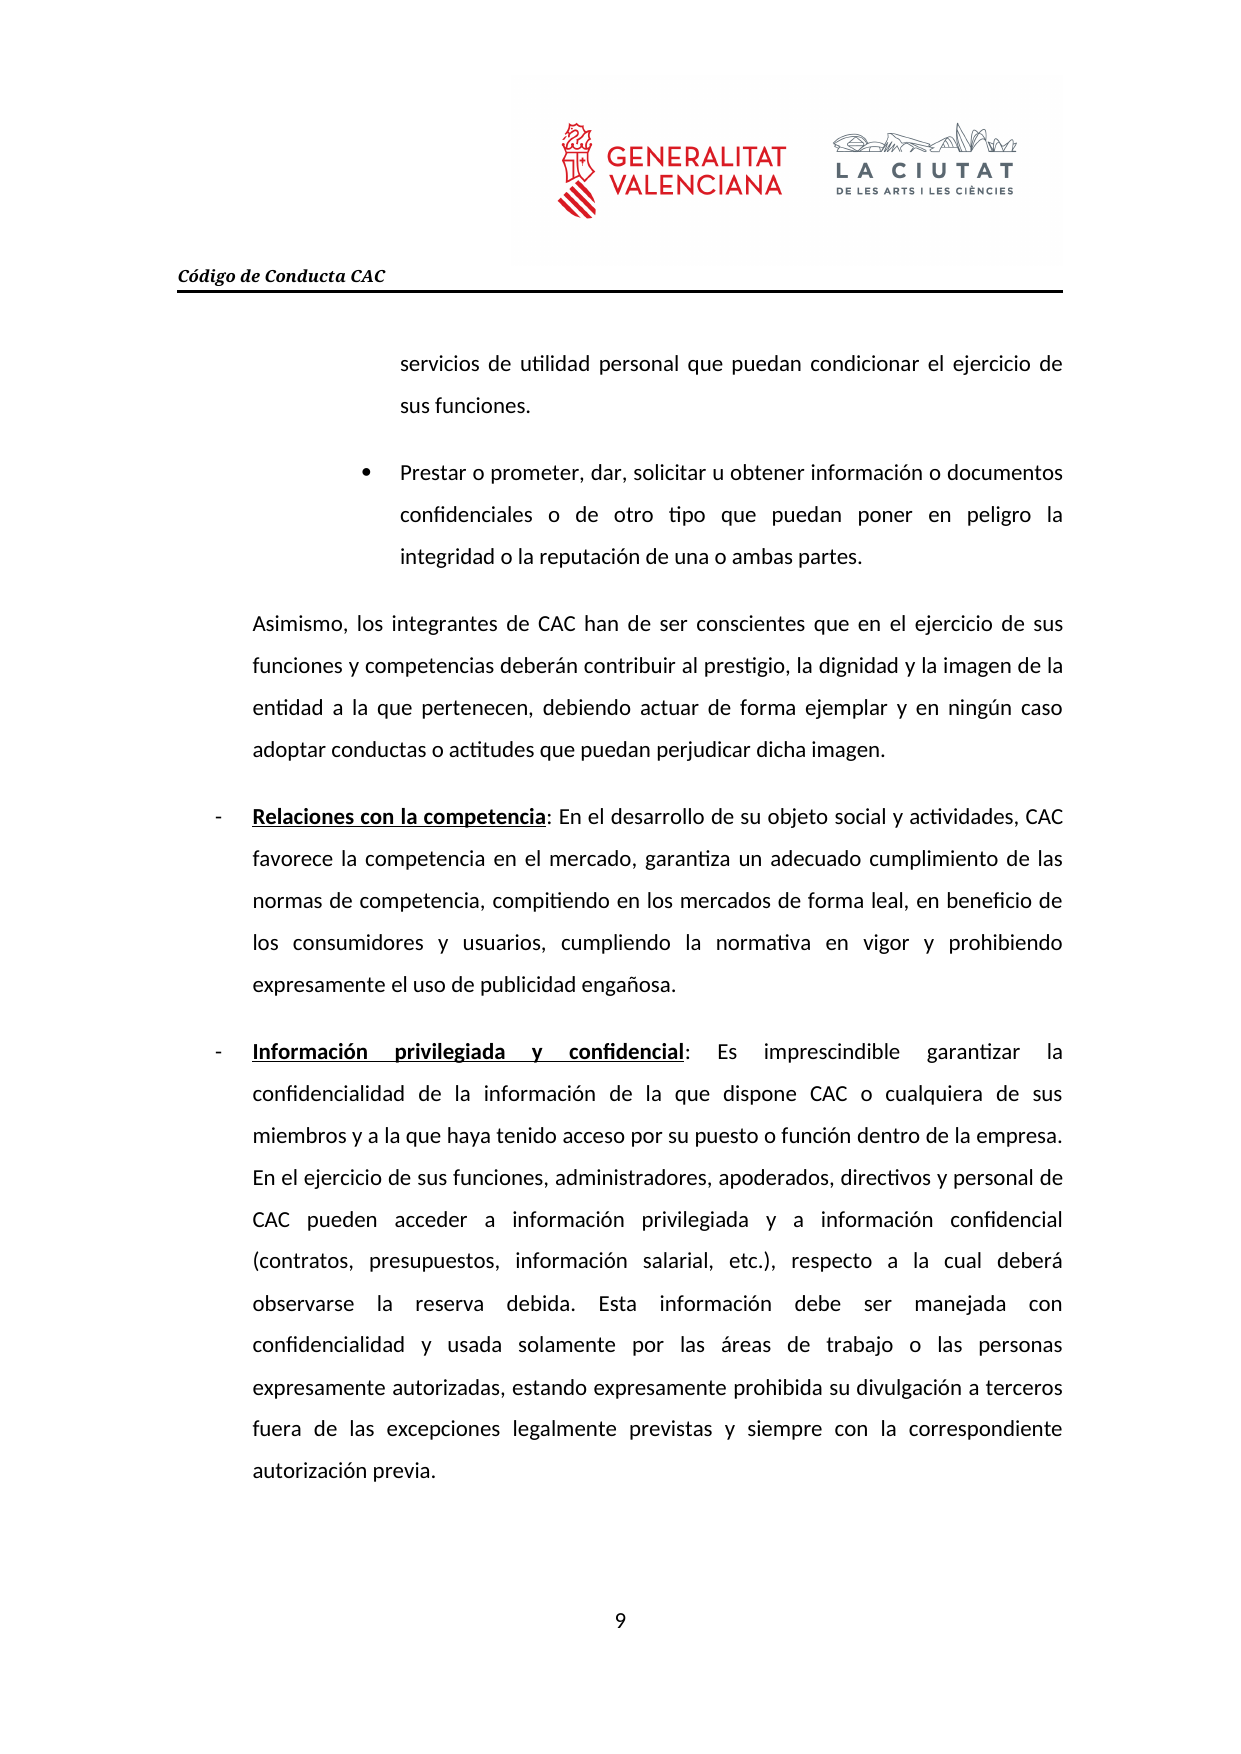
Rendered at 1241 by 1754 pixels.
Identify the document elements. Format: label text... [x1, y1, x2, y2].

picture [510, 75, 1064, 266]
list Prestar o prometer, dar, solicitar u obtener información o documentos confidenciales o de otro tipo que puedan poner en peligro la integridad o la reputación de una o ambas partes. [362, 458, 1063, 570]
list Relaciones con la competencia: En el desarrollo de su objeto social y actividades, CAC favorece la competencia en el mercado, garantiza un adecuado cumplimiento de las normas de competencia, compitiendo en los mercados de forma leal, en beneficio de los consumidores y usuarios, cumpliendo la normativa en vigor y prohibiendo expresamente el uso de publicidad engañosa. [215, 802, 1063, 998]
list Asimismo, los integrantes de CAC han de ser conscientes que en el ejercicio de sus funciones y competencias deberán contribuir al prestigio, la dignidad y la imagen de la entidad a la que pertenecen, debiendo actuar de forma ejemplar y en ningún caso adoptar conductas o actitudes que puedan perjudicar dicha imagen. [252, 609, 1063, 763]
list servicios de utilidad personal que puedan condicionar el ejercicio de sus funciones. [362, 349, 1063, 419]
list Información privilegiada y confidencial: Es imprescindible garantizar la confidencialidad de la información de la que dispone CAC o cualquiera de sus miembros y a la que haya tenido acceso por su puesto o función dentro de la empresa. En el ejercicio de sus funciones, administradores, apoderados, directivos y personal de CAC pueden acceder a información privilegiada y a información confidencial (contratos, presupuestos, información salarial, etc.), respecto a la cual deberá observarse la reserva debida. Esta información debe ser manejada con confidencialidad y usada solamente por las áreas de trabajo o las personas expresamente autorizadas, estando expresamente prohibida su divulgación a terceros fuera de las excepciones legalmente previstas y siempre con la correspondiente autorización previa. [215, 1037, 1063, 1484]
